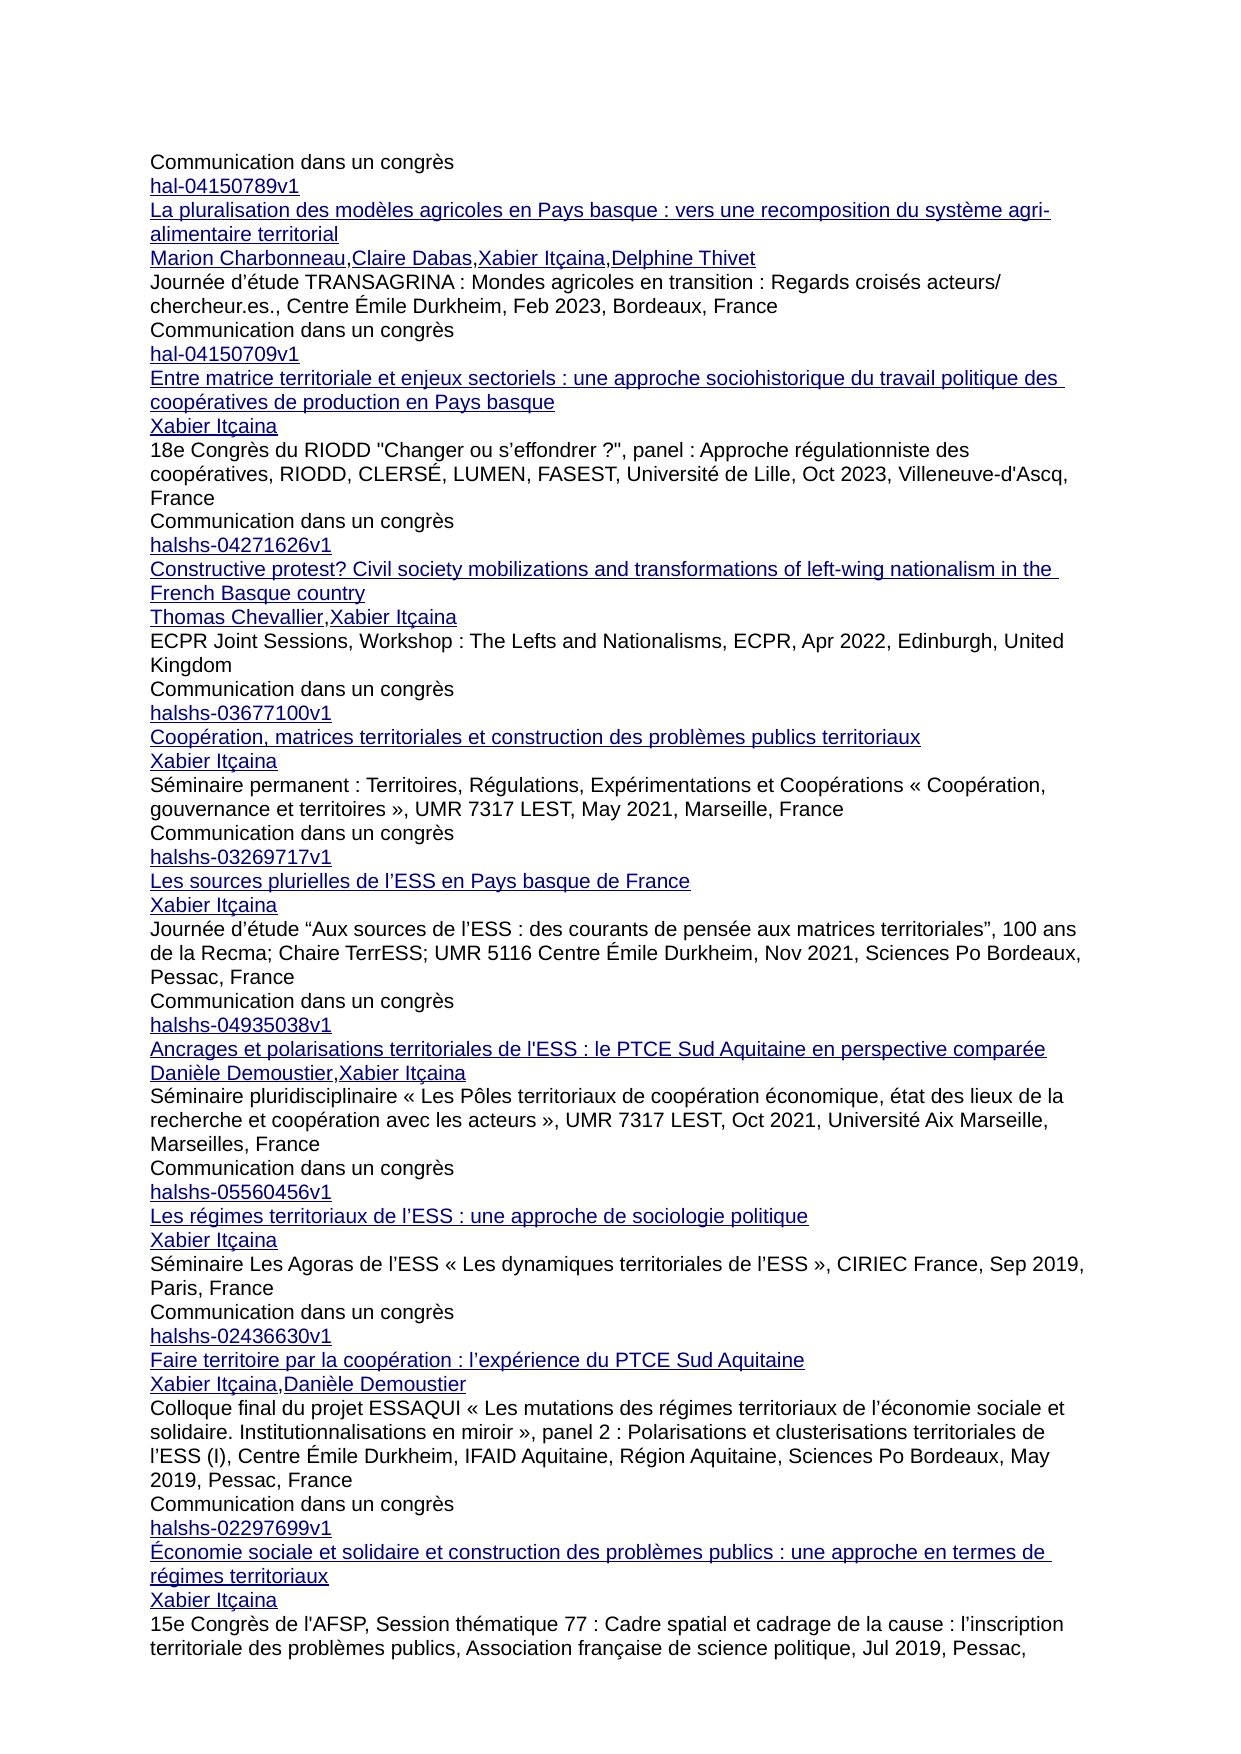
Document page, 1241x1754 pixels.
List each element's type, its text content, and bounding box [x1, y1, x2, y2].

table_cell Les sources plurielles de l’ESS en Pays basque de France Xabier Itçaina Journée d’étude “Aux sources de l’ESS : des courants de pensée aux matrices territoriales”, 100 ans de la Recma; Chaire TerrESS; UMR 5116 Centre Émile Durkheim, Nov 2021, Sciences Po Bordeaux, Pessac, France Communication dans un congrès halshs-04935038v1 [150, 869, 1090, 1036]
table_cell Coopération, matrices territoriales et construction des problèmes publics territoriaux Xabier Itçaina Séminaire permanent : Territoires, Régulations, Expérimentations et Coopérations « Coopération, gouvernance et territoires », UMR 7317 LEST, May 2021, Marseille, France Communication dans un congrès halshs-03269717v1 [150, 725, 1090, 869]
table_cell Faire territoire par la coopération : l’expérience du PTCE Sud Aquitaine Xabier Itçaina,Danièle Demoustier Colloque final du projet ESSAQUI « Les mutations des régimes territoriaux de l’économie sociale et solidaire. Institutionnalisations en miroir », panel 2 : Polarisations et clusterisations territoriales de l’ESS (I), Centre Émile Durkheim, IFAID Aquitaine, Région Aquitaine, Sciences Po Bordeaux, May 2019, Pessac, France Communication dans un congrès halshs-02297699v1 [150, 1348, 1090, 1539]
table_cell Ancrages et polarisations territoriales de l'ESS : le PTCE Sud Aquitaine en perspective comparée Danièle Demoustier,Xabier Itçaina Séminaire pluridisciplinaire « Les Pôles territoriaux de coopération économique, état des lieux de la recherche et coopération avec les acteurs », UMR 7317 LEST, Oct 2021, Université Aix Marseille, Marseilles, France Communication dans un congrès halshs-05560456v1 [150, 1036, 1090, 1204]
table_cell La pluralisation des modèles agricoles en Pays basque : vers une recomposition du système agri-alimentaire territorial Marion Charbonneau,Claire Dabas,Xabier Itçaina,Delphine Thivet Journée d’étude TRANSAGRINA : Mondes agricoles en transition : Regards croisés acteurs/ chercheur.es., Centre Émile Durkheim, Feb 2023, Bordeaux, France Communication dans un congrès hal-04150709v1 [150, 198, 1090, 366]
table_cell Communication dans un congrès hal-04150789v1 [150, 150, 1090, 198]
table_cell Les régimes territoriaux de l’ESS : une approche de sociologie politique Xabier Itçaina Séminaire Les Agoras de l’ESS « Les dynamiques territoriales de l’ESS », CIRIEC France, Sep 2019, Paris, France Communication dans un congrès halshs-02436630v1 [150, 1204, 1090, 1348]
table_cell Constructive protest? Civil society mobilizations and transformations of left-wing nationalism in the French Basque country Thomas Chevallier,Xabier Itçaina ECPR Joint Sessions, Workshop : The Lefts and Nationalisms, ECPR, Apr 2022, Edinburgh, United Kingdom Communication dans un congrès halshs-03677100v1 [150, 557, 1090, 725]
table_cell Entre matrice territoriale et enjeux sectoriels : une approche sociohistorique du travail politique des coopératives de production en Pays basque Xabier Itçaina 18e Congrès du RIODD "Changer ou s’effondrer ?", panel : Approche régulationniste des coopératives, RIODD, CLERSÉ, LUMEN, FASEST, Université de Lille, Oct 2023, Villeneuve-d'Ascq, France Communication dans un congrès halshs-04271626v1 [150, 366, 1090, 557]
table_cell Économie sociale et solidaire et construction des problèmes publics : une approche en termes de régimes territoriaux Xabier Itçaina 15e Congrès de l'AFSP, Session thématique 77 : Cadre spatial et cadrage de la cause : l’inscription territoriale des problèmes publics, Association française de science politique, Jul 2019, Pessac, [150, 1540, 1090, 1659]
